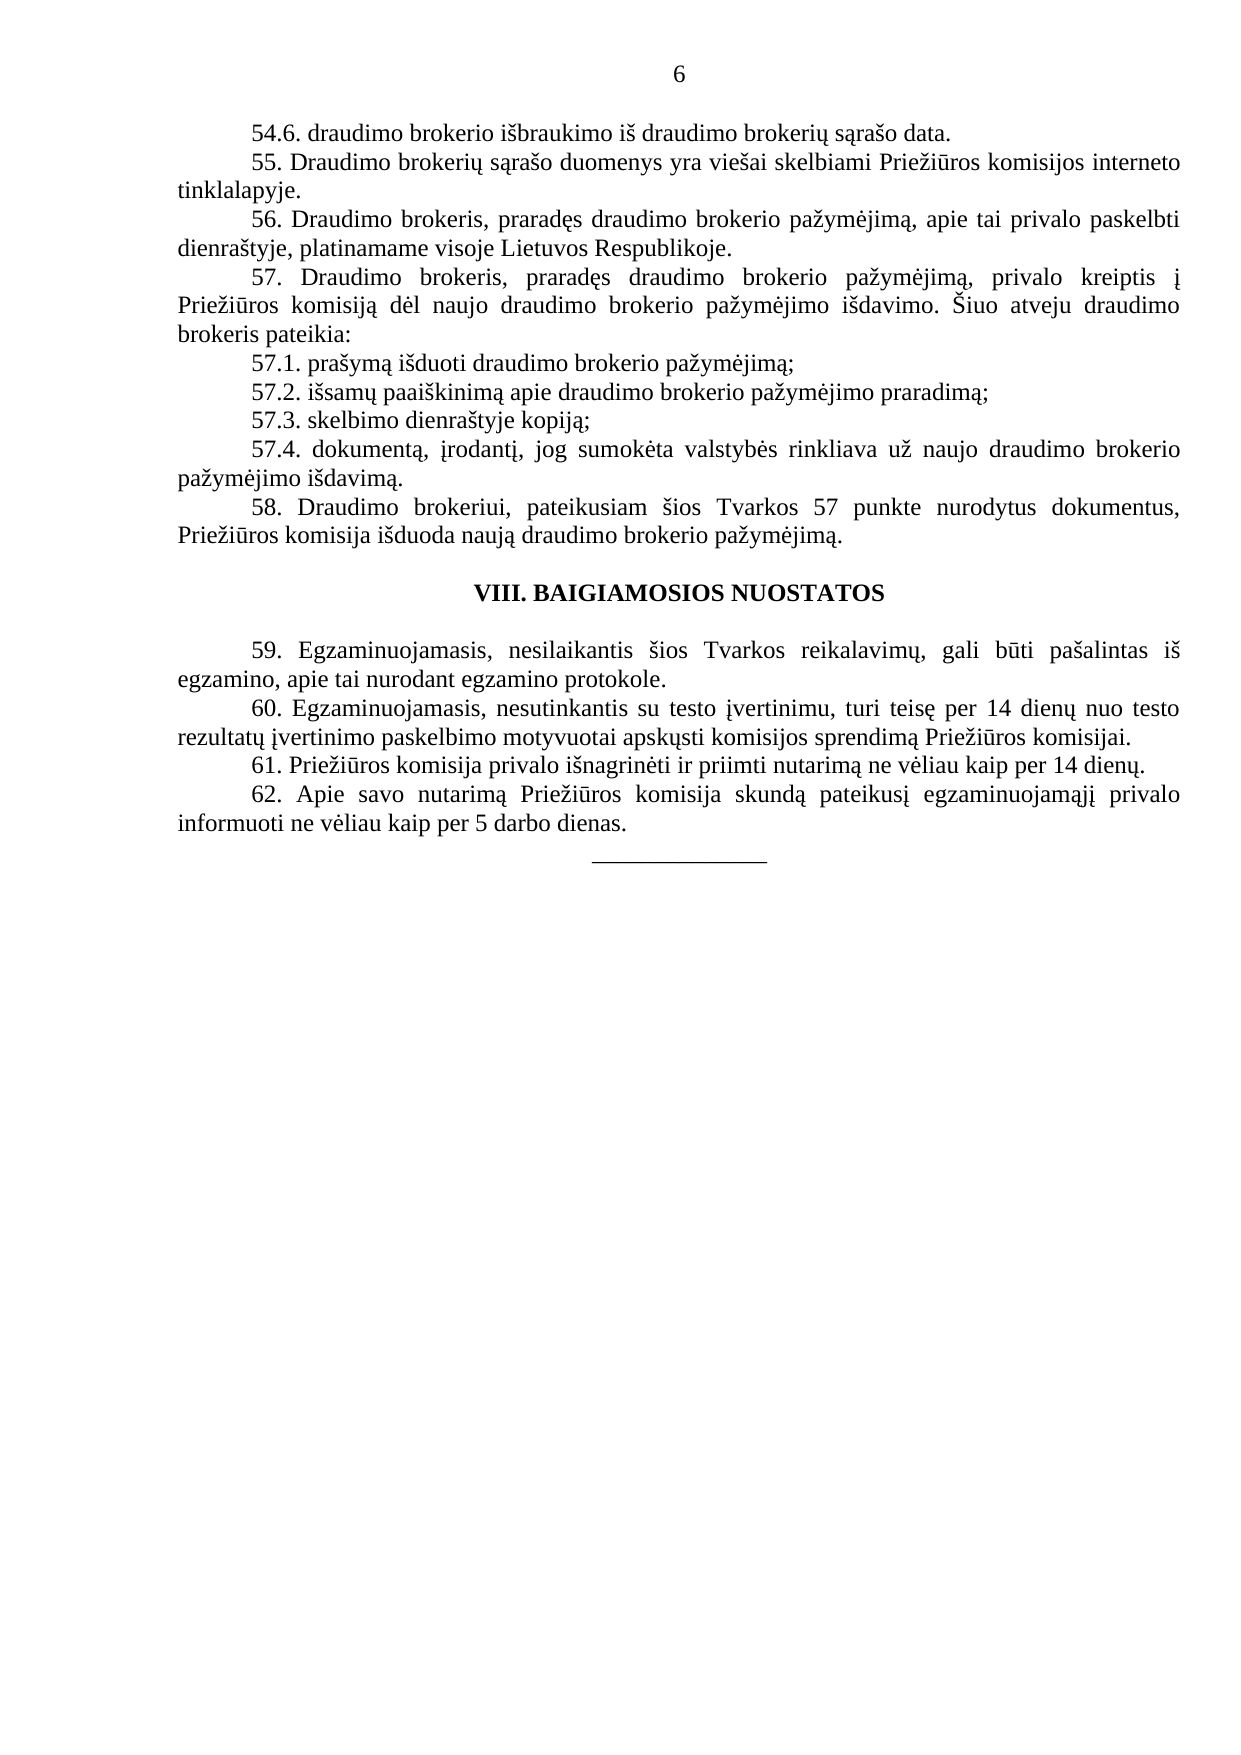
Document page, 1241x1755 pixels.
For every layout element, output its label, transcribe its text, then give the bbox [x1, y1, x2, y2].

text 62. Apie savo nutarimą Priežiūros komisija skundą pateikusį egzaminuojamąjį privalo informuoti ne vėliau kaip per 5 darbo dienas. [177, 779, 1181, 837]
text 55. Draudimo brokerių sąrašo duomenys yra viešai skelbiami Priežiūros komisijos interneto tinklalapyje. [177, 147, 1181, 204]
text 60. Egzaminuojamasis, nesutinkantis su testo įvertinimu, turi teisę per 14 dienų nuo testo rezultatų įvertinimo paskelbimo motyvuotai apskųsti komisijos sprendimą Priežiūros komisijai. [177, 693, 1181, 751]
text 56. Draudimo brokeris, praradęs draudimo brokerio pažymėjimą, apie tai privalo paskelbti dienraštyje, platinamame visoje Lietuvos Respublikoje. [177, 204, 1181, 262]
text 58. Draudimo brokeriui, pateikusiam šios Tvarkos 57 punkte nurodytus dokumentus, Priežiūros komisija išduoda naują draudimo brokerio pažymėjimą. [177, 492, 1181, 549]
text ______________ [177, 837, 1181, 866]
text VIII. BAIGIAMOSIOS NUOSTATOS [177, 578, 1181, 607]
text 57.4. dokumentą, įrodantį, jog sumokėta valstybės rinkliava už naujo draudimo brokerio pažymėjimo išdavimą. [177, 434, 1181, 492]
text 54.6. draudimo brokerio išbraukimo iš draudimo brokerių sąrašo data. [177, 118, 1181, 147]
text 59. Egzaminuojamasis, nesilaikantis šios Tvarkos reikalavimų, gali būti pašalintas iš egzamino, apie tai nurodant egzamino protokole. [177, 636, 1181, 693]
text 57.2. išsamų paaiškinimą apie draudimo brokerio pažymėjimo praradimą; [177, 377, 1181, 406]
text 57.1. prašymą išduoti draudimo brokerio pažymėjimą; [177, 348, 1181, 377]
text 57. Draudimo brokeris, praradęs draudimo brokerio pažymėjimą, privalo kreiptis į Priežiūros komisiją dėl naujo draudimo brokerio pažymėjimo išdavimo. Šiuo atveju draudimo brokeris pateikia: [177, 262, 1181, 348]
text 57.3. skelbimo dienraštyje kopiją; [177, 406, 1181, 434]
text 61. Priežiūros komisija privalo išnagrinėti ir priimti nutarimą ne vėliau kaip per 14 dienų. [177, 751, 1181, 779]
